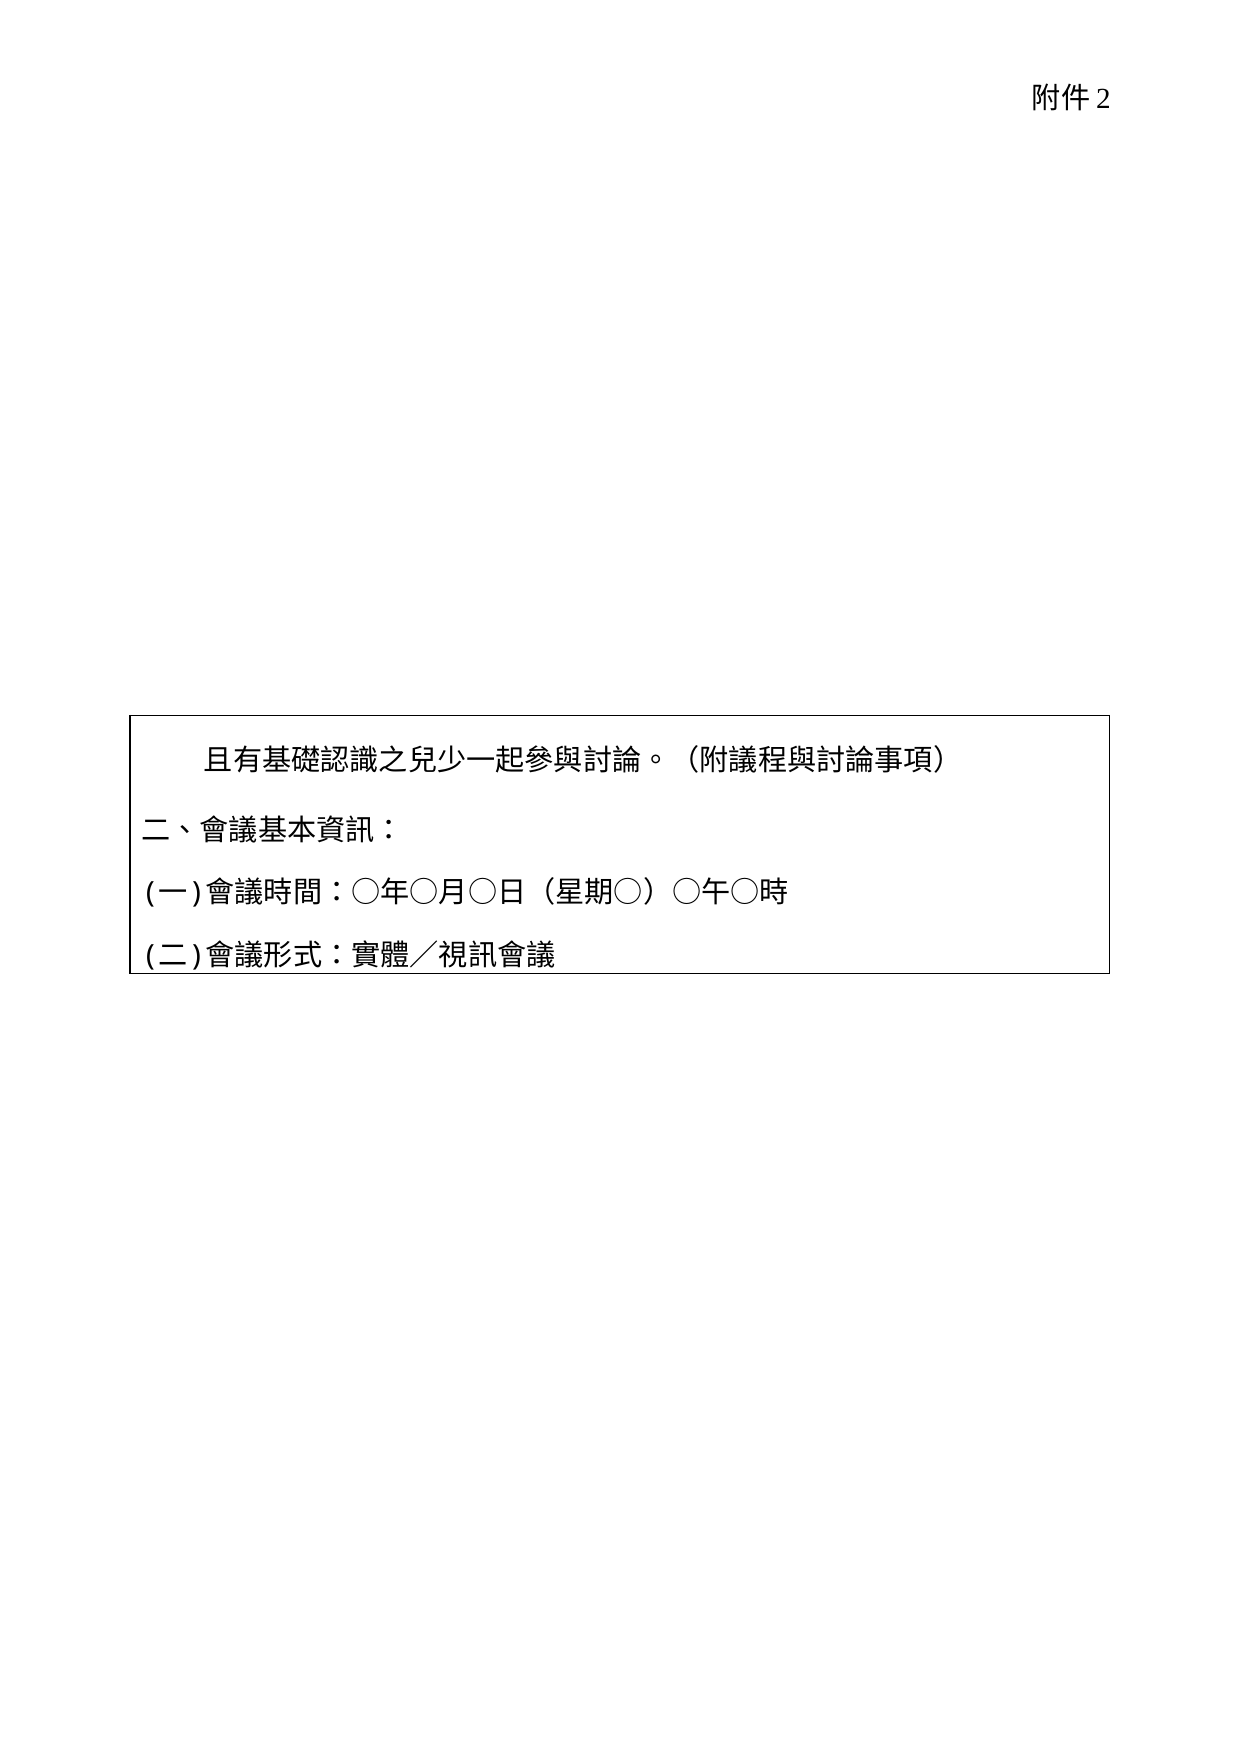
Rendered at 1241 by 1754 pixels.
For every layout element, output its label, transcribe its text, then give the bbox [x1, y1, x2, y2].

table_header 且有基礎認識之兒少一起參與討論。（附議程與討論事項） 二、會議基本資訊： (一)會議時間：○年○月○日（星期○）○午○時 (二)會議形式：實體／視訊會議 [131, 716, 1109, 973]
